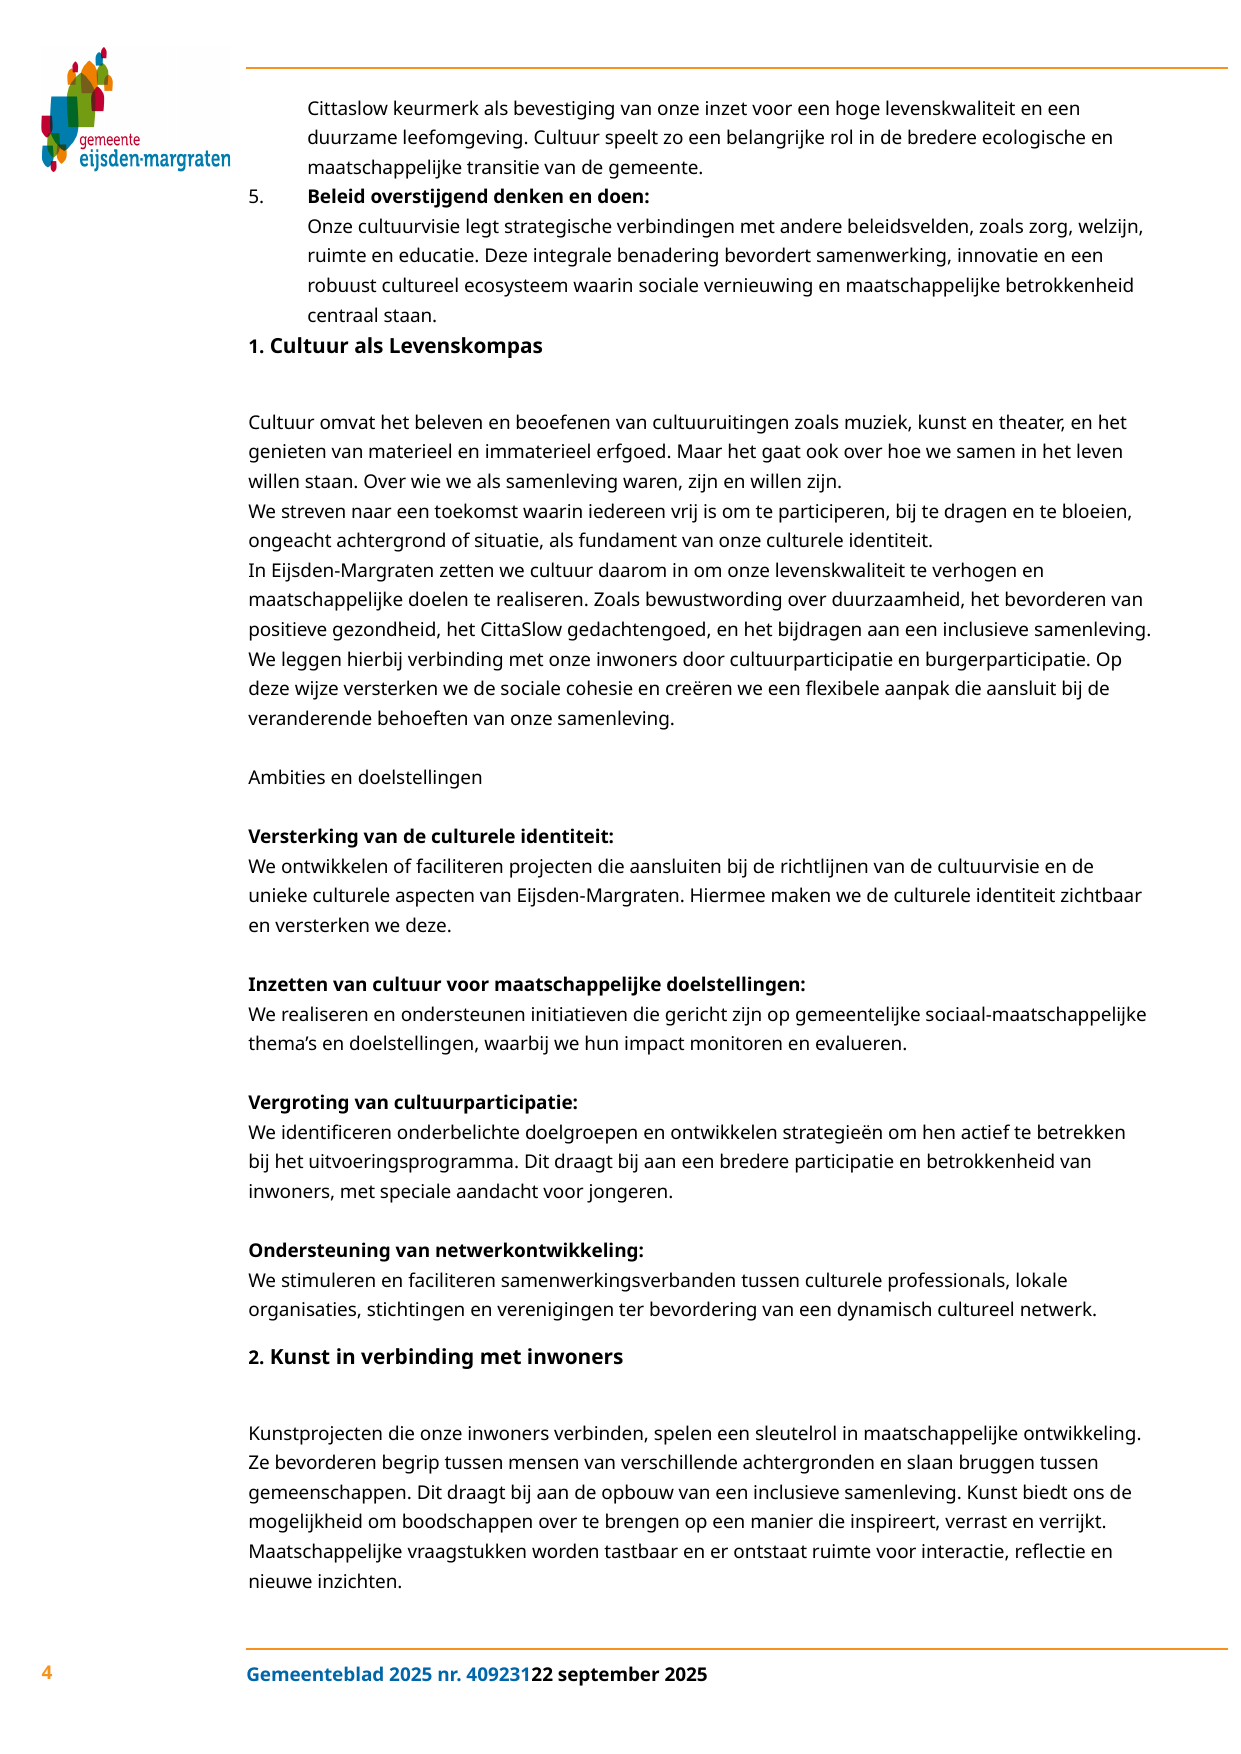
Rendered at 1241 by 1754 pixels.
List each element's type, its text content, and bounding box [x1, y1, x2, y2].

text Cultuur omvat het beleven en beoefenen van cultuuruitingen zoals muziek, kunst en theater, en het genieten van materieel en immaterieel erfgoed. Maar het gaat ook over hoe we samen in het leven willen staan. Over wie we als samenleving waren, zijn en willen zijn. [248, 409, 1152, 494]
text We ontwikkelen of faciliteren projecten die aansluiten bij de richtlijnen van de cultuurvisie en de unieke culturele aspecten van Eijsden-Margraten. Hiermee maken we de culturele identiteit zichtbaar en versterken we deze. [248, 853, 1152, 938]
text Vergroting van cultuurparticipatie: [248, 1089, 1152, 1115]
text In Eijsden-Margraten zetten we cultuur daarom in om onze levenskwaliteit te verhogen en maatschappelijke doelen te realiseren. Zoals bewustwording over duurzaamheid, het bevorderen van positieve gezondheid, het CittaSlow gedachtengoed, en het bijdragen aan een inclusieve samenleving. We leggen hierbij verbinding met onze inwoners door cultuurparticipatie en burgerparticipatie. Op deze wijze versterken we de sociale cohesie en creëren we een flexibele aanpak die aansluit bij de veranderende behoeften van onze samenleving. [248, 557, 1152, 731]
list Beleid overstijgend denken en doen: [248, 183, 1152, 209]
text We realiseren en ondersteunen initiatieven die gericht zijn op gemeentelijke sociaal-maatschappelijke thema’s en doelstellingen, waarbij we hun impact monitoren en evalueren. [248, 1001, 1152, 1056]
list Onze cultuurvisie legt strategische verbindingen met andere beleidsvelden, zoals zorg, welzijn, ruimte en educatie. Deze integrale benadering bevordert samenwerking, innovatie en een robuust cultureel ecosysteem waarin sociale vernieuwing en maatschappelijke betrokkenheid centraal staan. [248, 213, 1152, 328]
text Versterking van de culturele identiteit: [248, 823, 1152, 849]
text Ambities en doelstellingen [248, 764, 1152, 790]
list Cittaslow keurmerk als bevestiging van onze inzet voor een hoge levenskwaliteit en een duurzame leefomgeving. Cultuur speelt zo een belangrijke rol in de bredere ecologische en maatschappelijke transitie van de gemeente. [248, 95, 1152, 180]
text We stimuleren en faciliteren samenwerkingsverbanden tussen culturele professionals, lokale organisaties, stichtingen en verenigingen ter bevordering van een dynamisch cultureel netwerk. [248, 1267, 1152, 1322]
text 2. Kunst in verbinding met inwoners [248, 1342, 1152, 1371]
text We identificeren onderbelichte doelgroepen en ontwikkelen strategieën om hen actief te betrekken bij het uitvoeringsprogramma. Dit draagt bij aan een bredere participatie en betrokkenheid van inwoners, met speciale aandacht voor jongeren. [248, 1119, 1152, 1204]
text Inzetten van cultuur voor maatschappelijke doelstellingen: [248, 971, 1152, 997]
picture [41, 47, 231, 172]
text Ondersteuning van netwerkontwikkeling: [248, 1237, 1152, 1263]
text Kunstprojecten die onze inwoners verbinden, spelen een sleutelrol in maatschappelijke ontwikkeling. Ze bevorderen begrip tussen mensen van verschillende achtergronden en slaan bruggen tussen gemeenschappen. Dit draagt bij aan de opbouw van een inclusieve samenleving. Kunst biedt ons de mogelijkheid om boodschappen over te brengen op een manier die inspireert, verrast en verrijkt. Maatschappelijke vraagstukken worden tastbaar en er ontstaat ruimte voor interactie, reflectie en nieuwe inzichten. [248, 1420, 1152, 1594]
text We streven naar een toekomst waarin iedereen vrij is om te participeren, bij te dragen en te bloeien, ongeacht achtergrond of situatie, als fundament van onze culturele identiteit. [248, 498, 1152, 553]
text 1. Cultuur als Levenskompas [248, 331, 1152, 360]
